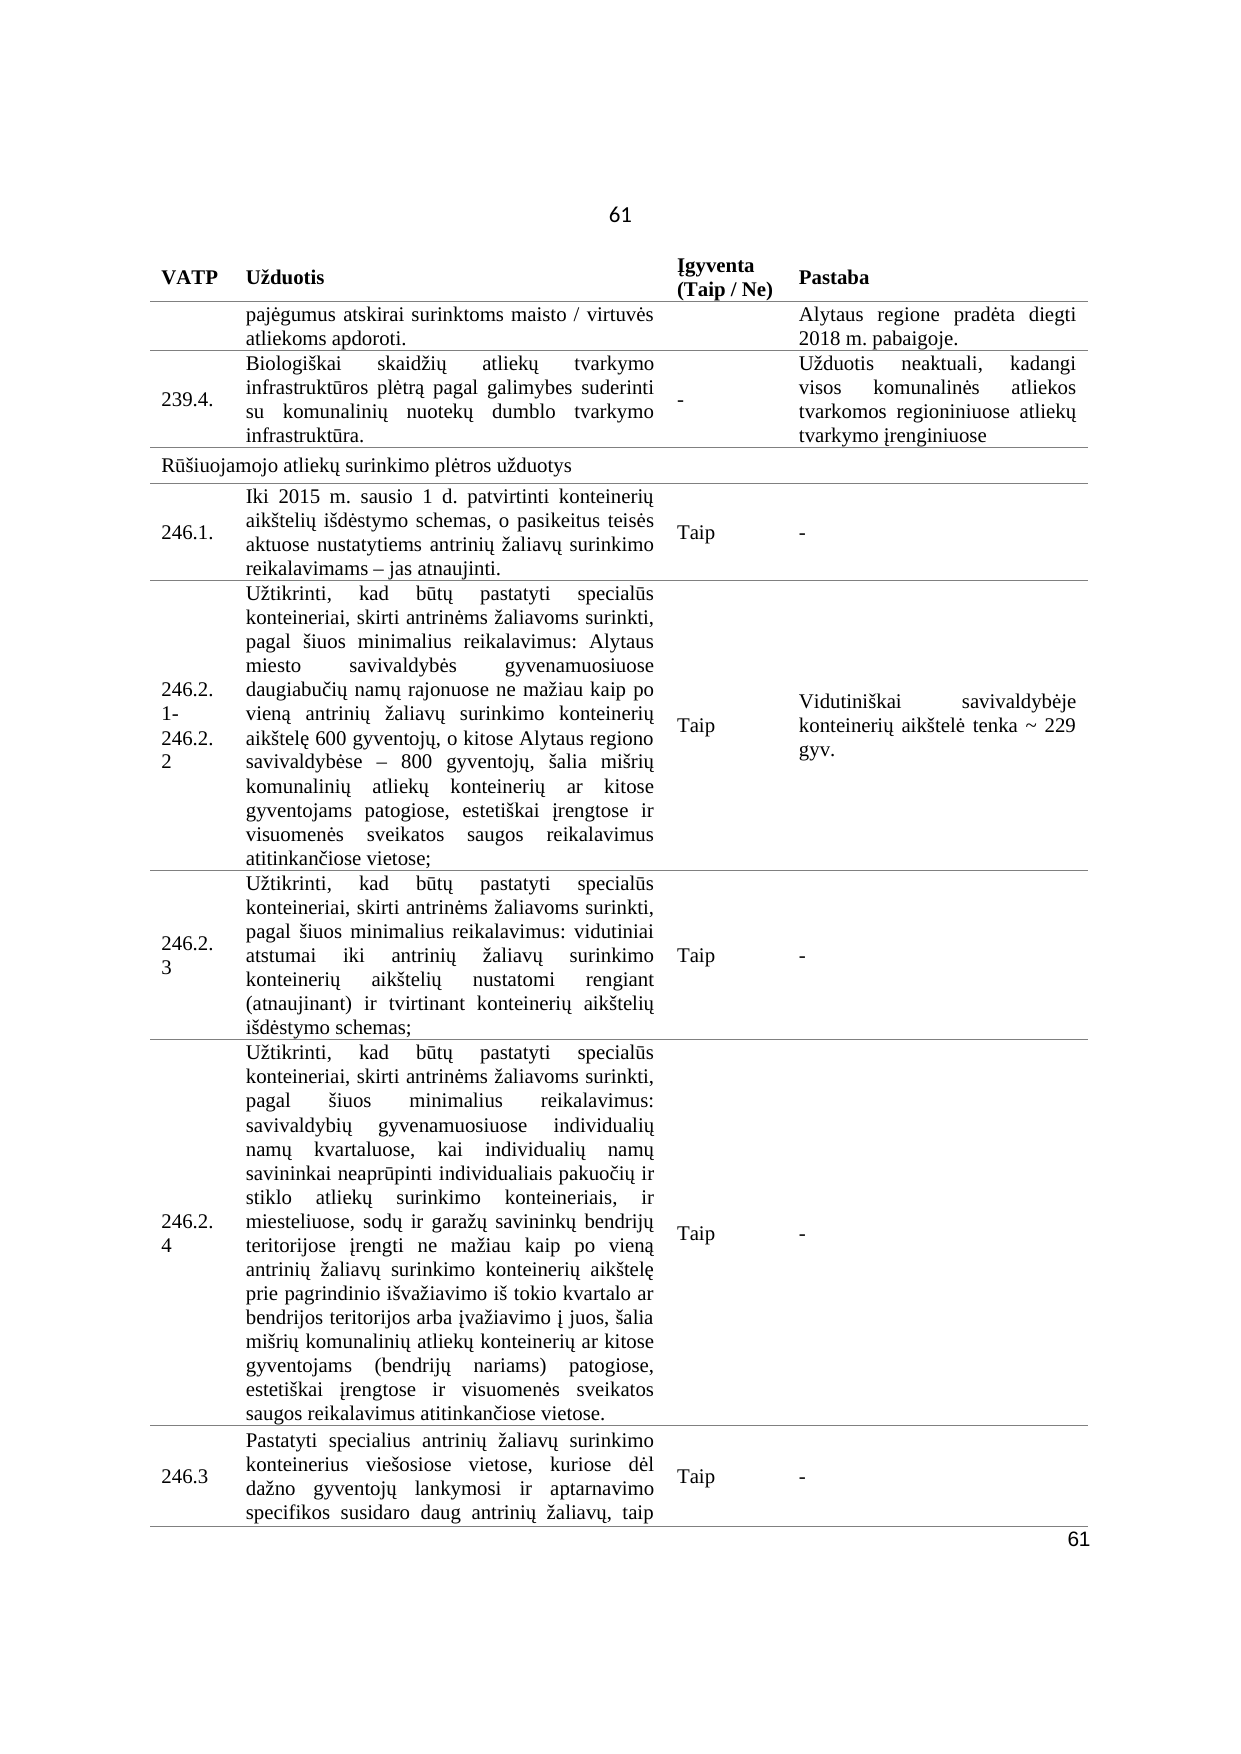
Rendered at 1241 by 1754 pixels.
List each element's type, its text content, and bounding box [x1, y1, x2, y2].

table_cell - [666, 351, 787, 447]
table_cell Alytaus regione pradėta diegti 2018 m. pabaigoje. [788, 302, 1087, 350]
table_cell 239.4. [150, 351, 234, 447]
table_header Pastaba [788, 253, 1087, 301]
table_cell - [788, 871, 1087, 1039]
table_cell Iki 2015 m. sausio 1 d. patvirtinti konteinerių aikštelių išdėstymo schemas, o pasikeitus teisės aktuose nustatytiems antrinių žaliavų surinkimo reikalavimams – jas atnaujinti. [234, 484, 666, 580]
table_cell Taip [666, 484, 787, 580]
table_cell [150, 302, 234, 350]
table_cell Pastatyti specialius antrinių žaliavų surinkimo konteinerius viešosiose vietose, kuriose dėl dažno gyventojų lankymosi ir aptarnavimo specifikos susidaro daug antrinių žaliavų, taip [234, 1426, 666, 1526]
table_cell Užtikrinti, kad būtų pastatyti specialūs konteineriai, skirti antrinėms žaliavoms surinkti, pagal šiuos minimalius reikalavimus: Alytaus miesto savivaldybės gyvenamuosiuose daugiabučių namų rajonuose ne mažiau kaip po vieną antrinių žaliavų surinkimo konteinerių aikštelę 600 gyventojų, o kitose Alytaus regiono savivaldybėse – 800 gyventojų, šalia mišrių komunalinių atliekų konteinerių ar kitose gyventojams patogiose, estetiškai įrengtose ir visuomenės sveikatos saugos reikalavimus atitinkančiose vietose; [234, 581, 666, 870]
table_cell Biologiškai skaidžių atliekų tvarkymo infrastruktūros plėtrą pagal galimybes suderinti su komunalinių nuotekų dumblo tvarkymo infrastruktūra. [234, 351, 666, 447]
table_cell - [788, 484, 1087, 580]
table_header VATP [150, 253, 234, 301]
table_cell - [788, 1426, 1087, 1526]
table_cell Rūšiuojamojo atliekų surinkimo plėtros užduotys [150, 448, 1087, 483]
table_cell pajėgumus atskirai surinktoms maisto / virtuvės atliekoms apdoroti. [234, 302, 666, 350]
table_cell Užduotis neaktuali, kadangi visos komunalinės atliekos tvarkomos regioniniuose atliekų tvarkymo įrenginiuose [788, 351, 1087, 447]
table_cell Taip [666, 871, 787, 1039]
table_header Įgyventa (Taip / Ne) [666, 253, 787, 301]
table_cell - [788, 1040, 1087, 1425]
table_header Užduotis [234, 253, 666, 301]
table_cell [666, 302, 787, 350]
table_cell Užtikrinti, kad būtų pastatyti specialūs konteineriai, skirti antrinėms žaliavoms surinkti, pagal šiuos minimalius reikalavimus: savivaldybių gyvenamuosiuose individualių namų kvartaluose, kai individualių namų savininkai neaprūpinti individualiais pakuočių ir stiklo atliekų surinkimo konteineriais, ir miesteliuose, sodų ir garažų savininkų bendrijų teritorijose įrengti ne mažiau kaip po vieną antrinių žaliavų surinkimo konteinerių aikštelę prie pagrindinio išvažiavimo iš tokio kvartalo ar bendrijos teritorijos arba įvažiavimo į juos, šalia mišrių komunalinių atliekų konteinerių ar kitose gyventojams (bendrijų nariams) patogiose, estetiškai įrengtose ir visuomenės sveikatos saugos reikalavimus atitinkančiose vietose. [234, 1040, 666, 1425]
table_cell Užtikrinti, kad būtų pastatyti specialūs konteineriai, skirti antrinėms žaliavoms surinkti, pagal šiuos minimalius reikalavimus: vidutiniai atstumai iki antrinių žaliavų surinkimo konteinerių aikštelių nustatomi rengiant (atnaujinant) ir tvirtinant konteinerių aikštelių išdėstymo schemas; [234, 871, 666, 1039]
table_cell 246.2.4 [150, 1040, 234, 1425]
table_cell 246.2.3 [150, 871, 234, 1039]
table_cell Vidutiniškai savivaldybėje konteinerių aikštelė tenka ~ 229 gyv. [788, 581, 1087, 870]
table_cell 246.3 [150, 1426, 234, 1526]
table_cell Taip [666, 1040, 787, 1425]
table_cell 246.2.1-246.2.2 [150, 581, 234, 870]
table_cell Taip [666, 581, 787, 870]
table_cell 246.1. [150, 484, 234, 580]
table_cell Taip [666, 1426, 787, 1526]
